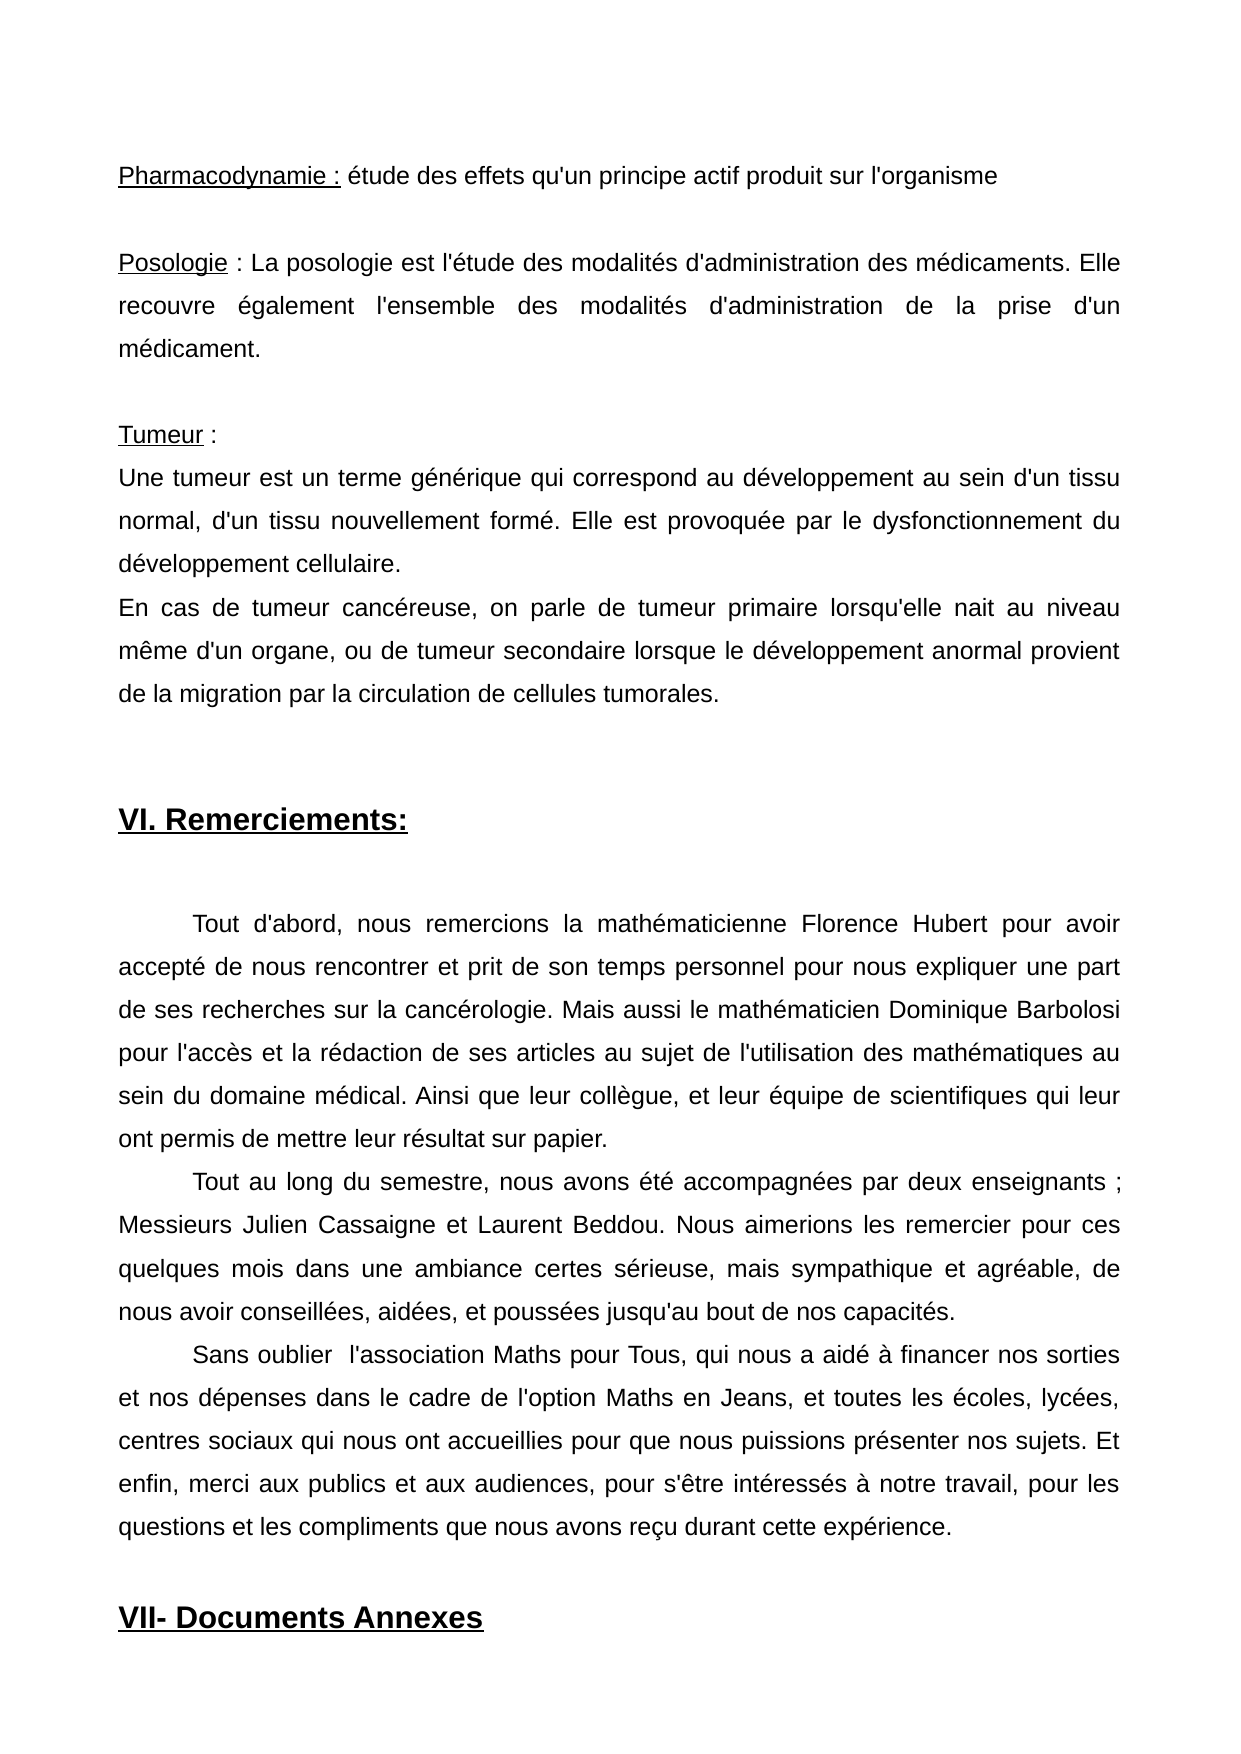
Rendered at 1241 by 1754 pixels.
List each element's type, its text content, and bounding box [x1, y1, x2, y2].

text Tout d'abord, nous remercions la mathématicienne Florence Hubert pour avoir accepté de nous rencontrer et prit de son temps personnel pour nous expliquer une part de ses recherches sur la cancérologie. Mais aussi le mathématicien Dominique Barbolosi pour l'accès et la rédaction de ses articles au sujet de l'utilisation des mathématiques au sein du domaine médical. Ainsi que leur collègue, et leur équipe de scientifiques qui leur ont permis de mettre leur résultat sur papier. [118, 909, 1122, 1153]
text Tout au long du semestre, nous avons été accompagnées par deux enseignants ; Messieurs Julien Cassaigne et Laurent Beddou. Nous aimerions les remercier pour ces quelques mois dans une ambiance certes sérieuse, mais sympathique et agréable, de nous avoir conseillées, aidées, et poussées jusqu'au bout de nos capacités. [118, 1167, 1122, 1326]
text Tumeur : [118, 420, 1122, 449]
text En cas de tumeur cancéreuse, on parle de tumeur primaire lorsqu'elle nait au niveau même d'un organe, ou de tumeur secondaire lorsque le développement anormal provient de la migration par la circulation de cellules tumorales. [118, 592, 1122, 707]
text Posologie : La posologie est l'étude des modalités d'administration des médicaments. Elle recouvre également l'ensemble des modalités d'administration de la prise d'un médicament. [118, 247, 1122, 362]
text VII- Documents Annexes [118, 1599, 1122, 1634]
text Pharmacodynamie : étude des effets qu'un principe actif produit sur l'organisme [118, 161, 1122, 190]
text Une tumeur est un terme générique qui correspond au développement au sein d'un tissu normal, d'un tissu nouvellement formé. Elle est provoquée par le dysfonctionnement du développement cellulaire. [118, 463, 1122, 578]
text VI. Remerciements: [118, 801, 1122, 837]
text Sans oublier l'association Maths pour Tous, qui nous a aidé à financer nos sorties et nos dépenses dans le cadre de l'option Maths en Jeans, et toutes les écoles, lycées, centres sociaux qui nous ont accueillies pour que nous puissions présenter nos sujets. Et enfin, merci aux publics et aux audiences, pour s'être intéressés à notre travail, pour les questions et les compliments que nous avons reçu durant cette expérience. [118, 1340, 1122, 1541]
